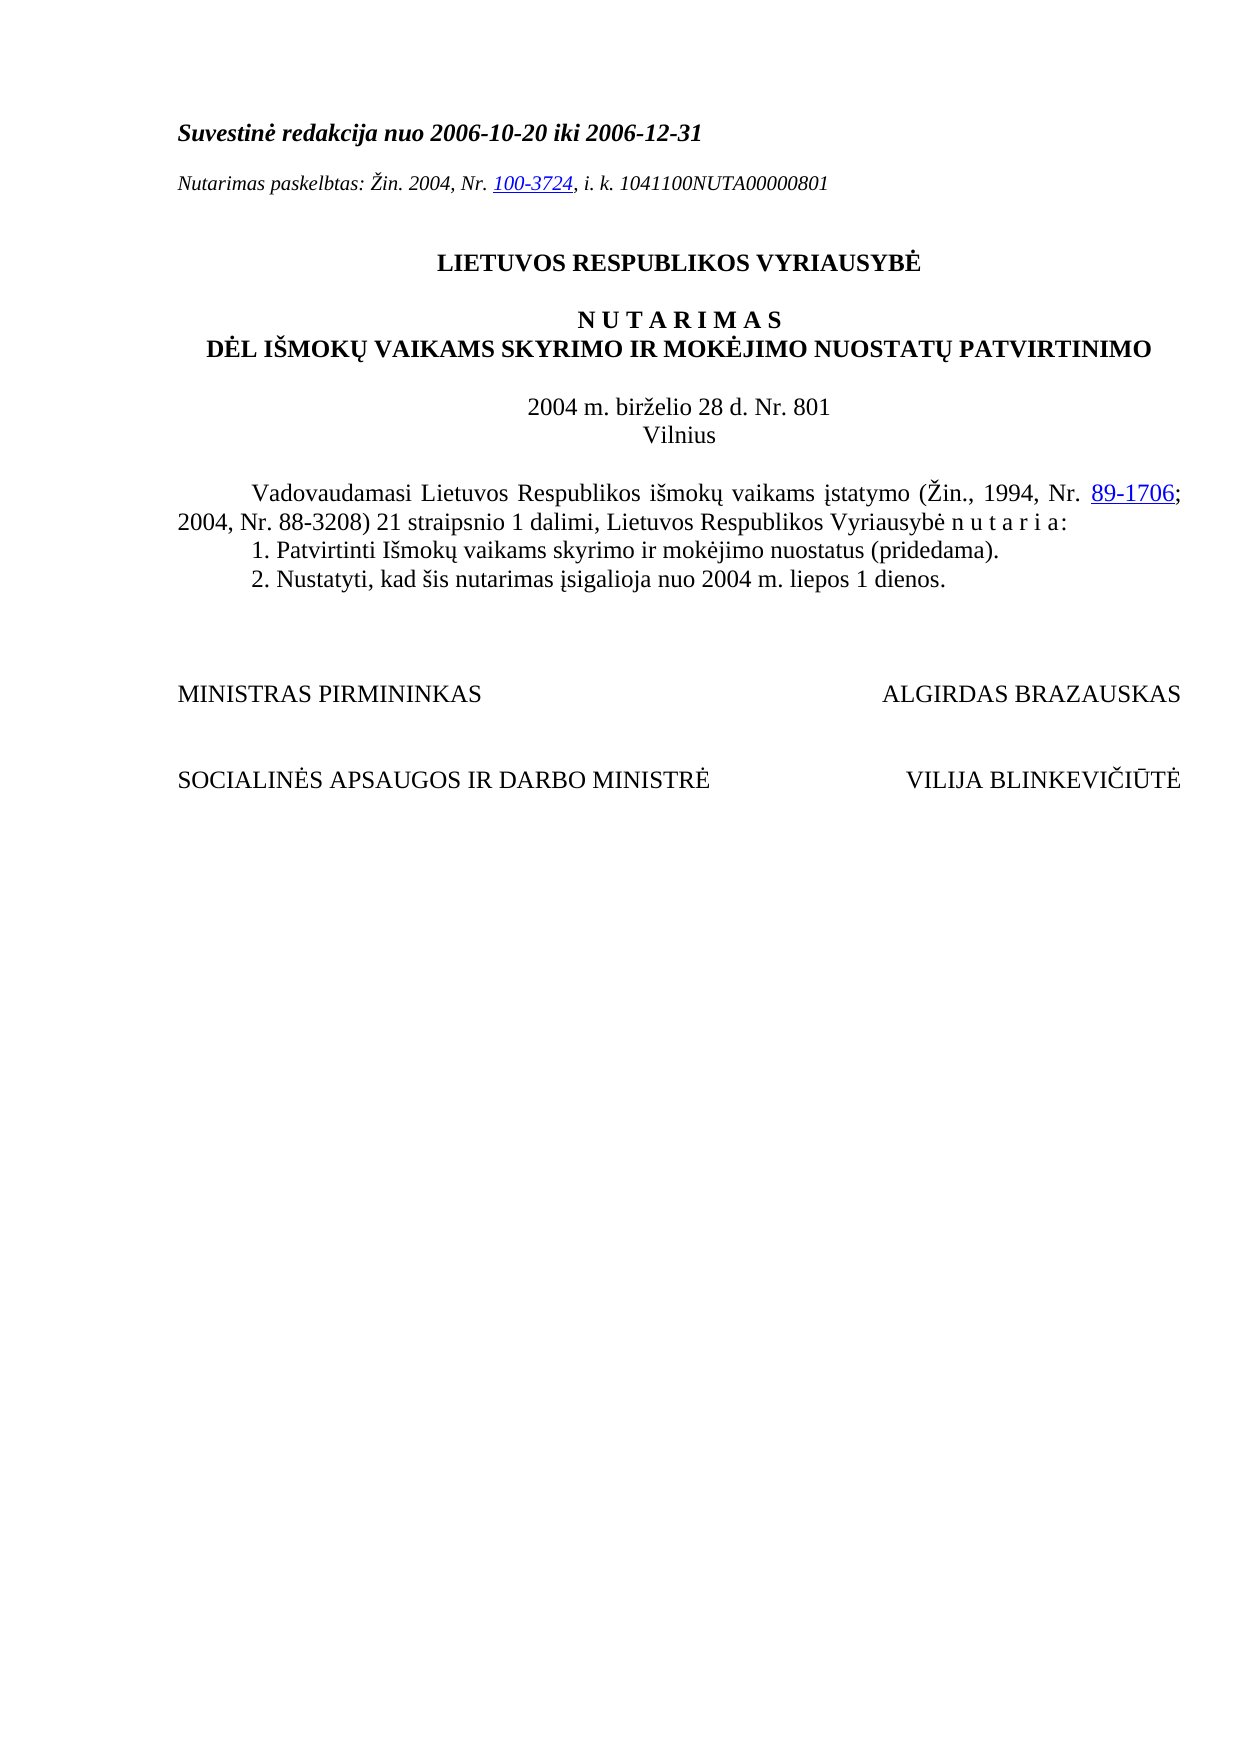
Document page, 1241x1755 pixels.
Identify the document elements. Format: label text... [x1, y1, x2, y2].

text Nutarimas paskelbtas: Žin. 2004, Nr. 100-3724, i. k. 1041100NUTA00000801 [177, 171, 1181, 195]
text 2004 m. birželio 28 d. Nr. 801 [177, 392, 1181, 420]
text LIETUVOS RESPUBLIKOS VYRIAUSYBĖ [177, 248, 1181, 277]
text Vadovaudamasi Lietuvos Respublikos išmokų vaikams įstatymo (Žin., 1994, Nr. 89-1706; 2004, Nr. 88-3208) 21 straipsnio 1 dalimi, Lietuvos Respublikos Vyriausybė nutaria: [177, 478, 1181, 535]
text 2. Nustatyti, kad šis nutarimas įsigalioja nuo 2004 m. liepos 1 dienos. [177, 564, 1181, 593]
text N U T A R I M A S [177, 305, 1181, 334]
text SOCIALINĖS APSAUGOS IR DARBO MINISTRĖ VILIJA BLINKEVIČIŪTĖ [177, 765, 1181, 794]
text Vilnius [177, 420, 1181, 449]
text DĖL IŠMOKŲ VAIKAMS SKYRIMO IR MOKĖJIMO NUOSTATŲ PATVIRTINIMO [177, 334, 1181, 363]
text MINISTRAS PIRMININKAS ALGIRDAS BRAZAUSKAS [177, 679, 1181, 708]
text Suvestinė redakcija nuo 2006-10-20 iki 2006-12-31 [177, 118, 1181, 147]
text 1. Patvirtinti Išmokų vaikams skyrimo ir mokėjimo nuostatus (pridedama). [177, 535, 1181, 564]
